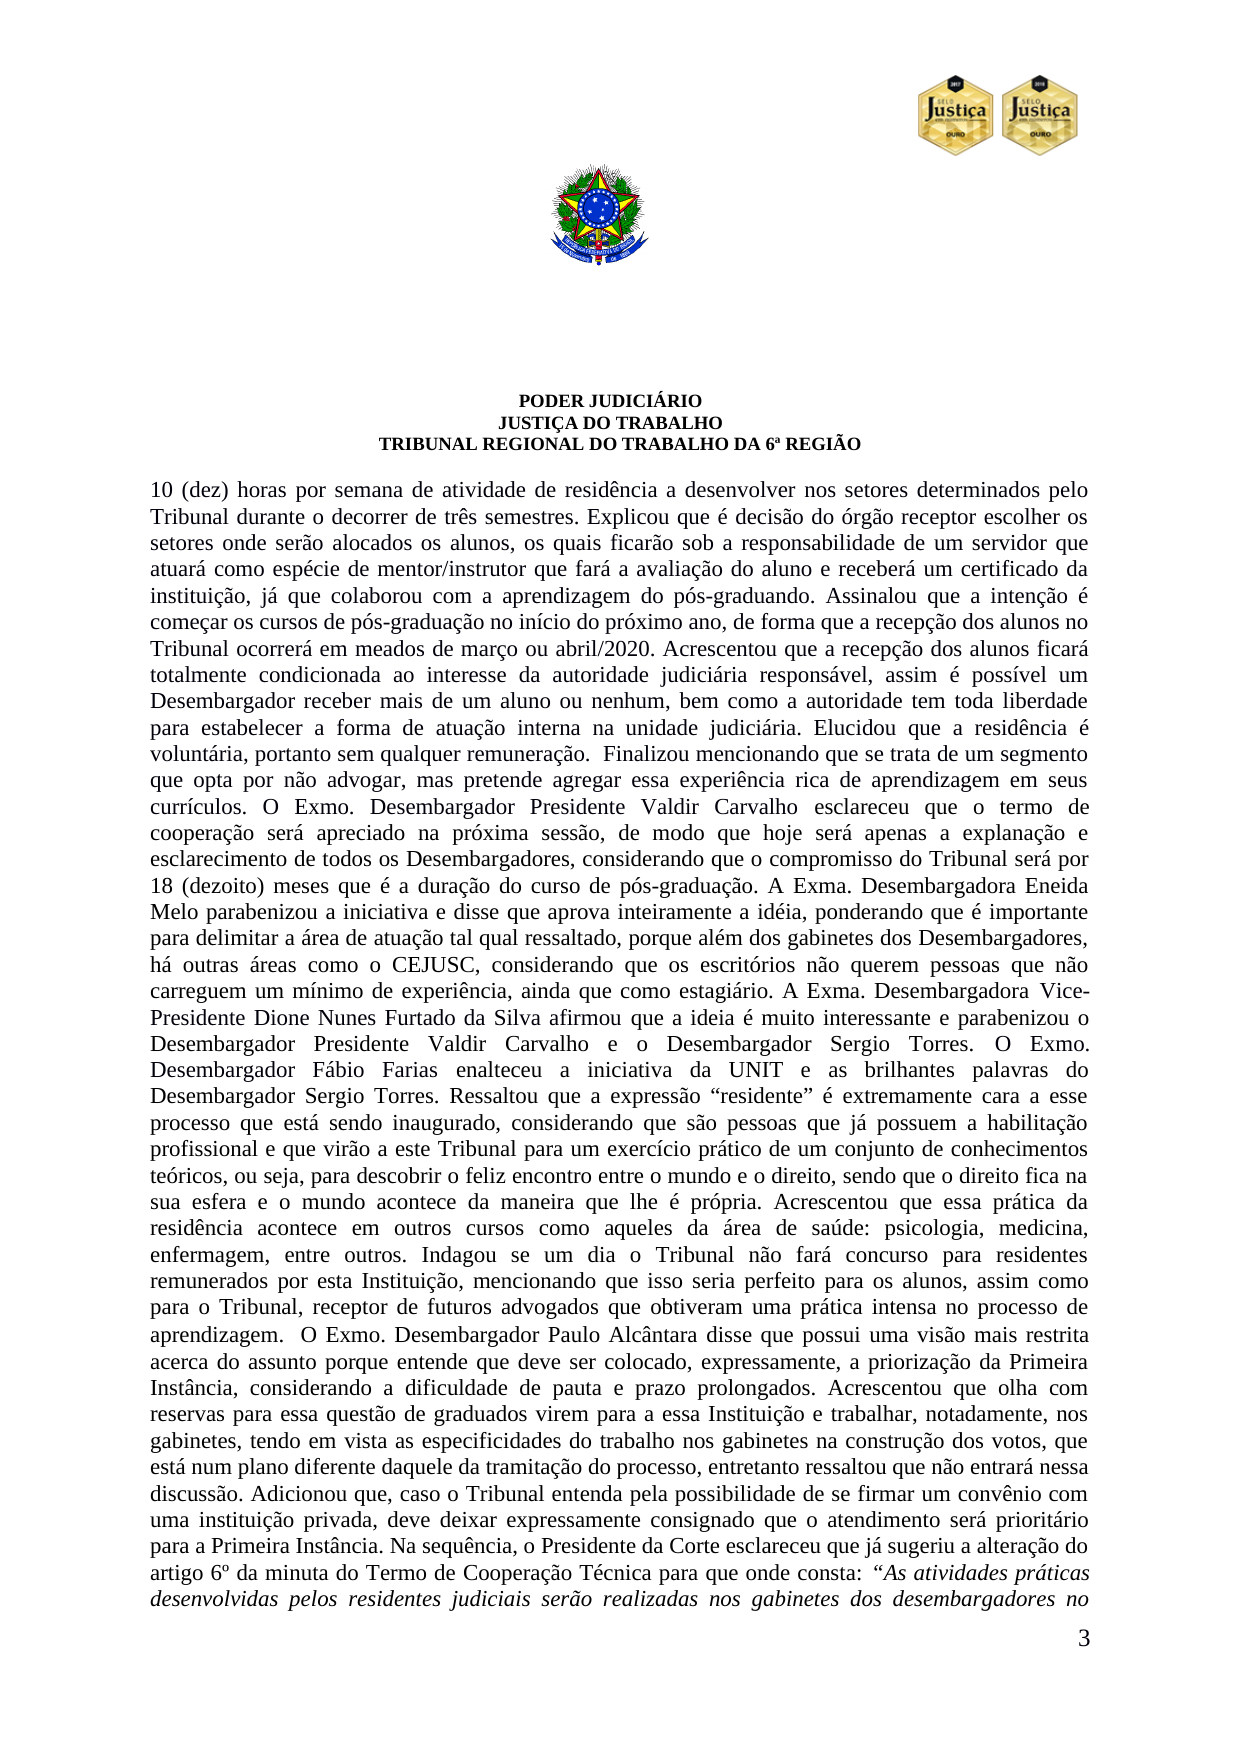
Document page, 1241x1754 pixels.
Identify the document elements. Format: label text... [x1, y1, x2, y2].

picture [918, 73, 1091, 162]
text 10 (dez) horas por semana de atividade de residência a desenvolver nos setores determinados pelo Tribunal durante o decorrer de três semestres. Explicou que é decisão do órgão receptor escolher os setores onde serão alocados os alunos, os quais ficarão sob a responsabilidade de um servidor que atuará como espécie de mentor/instrutor que fará a avaliação do aluno e receberá um certificado da instituição, já que colaborou com a aprendizagem do pós-graduando. Assinalou que a intenção é começar os cursos de pós-graduação no início do próximo ano, de forma que a recepção dos alunos no Tribunal ocorrerá em meados de março ou abril/2020. Acrescentou que a recepção dos alunos ficará totalmente condicionada ao interesse da autoridade judiciária responsável, assim é possível um Desembargador receber mais de um aluno ou nenhum, bem como a autoridade tem toda liberdade para estabelecer a forma de atuação interna na unidade judiciária. Elucidou que a residência é voluntária, portanto sem qualquer remuneração. Finalizou mencionando que se trata de um segmento que opta por não advogar, mas pretende agregar essa experiência rica de aprendizagem em seus currículos. O Exmo. Desembargador Presidente Valdir Carvalho esclareceu que o termo de cooperação será apreciado na próxima sessão, de modo que hoje será apenas a explanação e esclarecimento de todos os Desembargadores, considerando que o compromisso do Tribunal será por 18 (dezoito) meses que é a duração do curso de pós-graduação. A Exma. Desembargadora Eneida Melo parabenizou a iniciativa e disse que aprova inteiramente a idéia, ponderando que é importante para delimitar a área de atuação tal qual ressaltado, porque além dos gabinetes dos Desembargadores, há outras áreas como o CEJUSC, considerando que os escritórios não querem pessoas que não carreguem um mínimo de experiência, ainda que como estagiário. A Exma. Desembargadora Vice-Presidente Dione Nunes Furtado da Silva afirmou que a ideia é muito interessante e parabenizou o Desembargador Presidente Valdir Carvalho e o Desembargador Sergio Torres. O Exmo. Desembargador Fábio Farias enalteceu a iniciativa da UNIT e as brilhantes palavras do Desembargador Sergio Torres. Ressaltou que a expressão “residente” é extremamente cara a esse processo que está sendo inaugurado, considerando que são pessoas que já possuem a habilitação profissional e que virão a este Tribunal para um exercício prático de um conjunto de conhecimentos teóricos, ou seja, para descobrir o feliz encontro entre o mundo e o direito, sendo que o direito fica na sua esfera e o mundo acontece da maneira que lhe é própria. Acrescentou que essa prática da residência acontece em outros cursos como aqueles da área de saúde: psicologia, medicina, enfermagem, entre outros. Indagou se um dia o Tribunal não fará concurso para residentes remunerados por esta Instituição, mencionando que isso seria perfeito para os alunos, assim como para o Tribunal, receptor de futuros advogados que obtiveram uma prática intensa no processo de aprendizagem. O Exmo. Desembargador Paulo Alcântara disse que possui uma visão mais restrita acerca do assunto porque entende que deve ser colocado, expressamente, a priorização da Primeira Instância, considerando a dificuldade de pauta e prazo prolongados. Acrescentou que olha com reservas para essa questão de graduados virem para a essa Instituição e trabalhar, notadamente, nos gabinetes, tendo em vista as especificidades do trabalho nos gabinetes na construção dos votos, que está num plano diferente daquele da tramitação do processo, entretanto ressaltou que não entrará nessa discussão. Adicionou que, caso o Tribunal entenda pela possibilidade de se firmar um convênio com uma instituição privada, deve deixar expressamente consignado que o atendimento será prioritário para a Primeira Instância. Na sequência, o Presidente da Corte esclareceu que já sugeriu a alteração do artigo 6º da minuta do Termo de Cooperação Técnica para que onde consta: “As atividades práticas desenvolvidas pelos residentes judiciais serão realizadas nos gabinetes dos desembargadores no [150, 476, 1090, 1611]
picture [545, 162, 650, 267]
